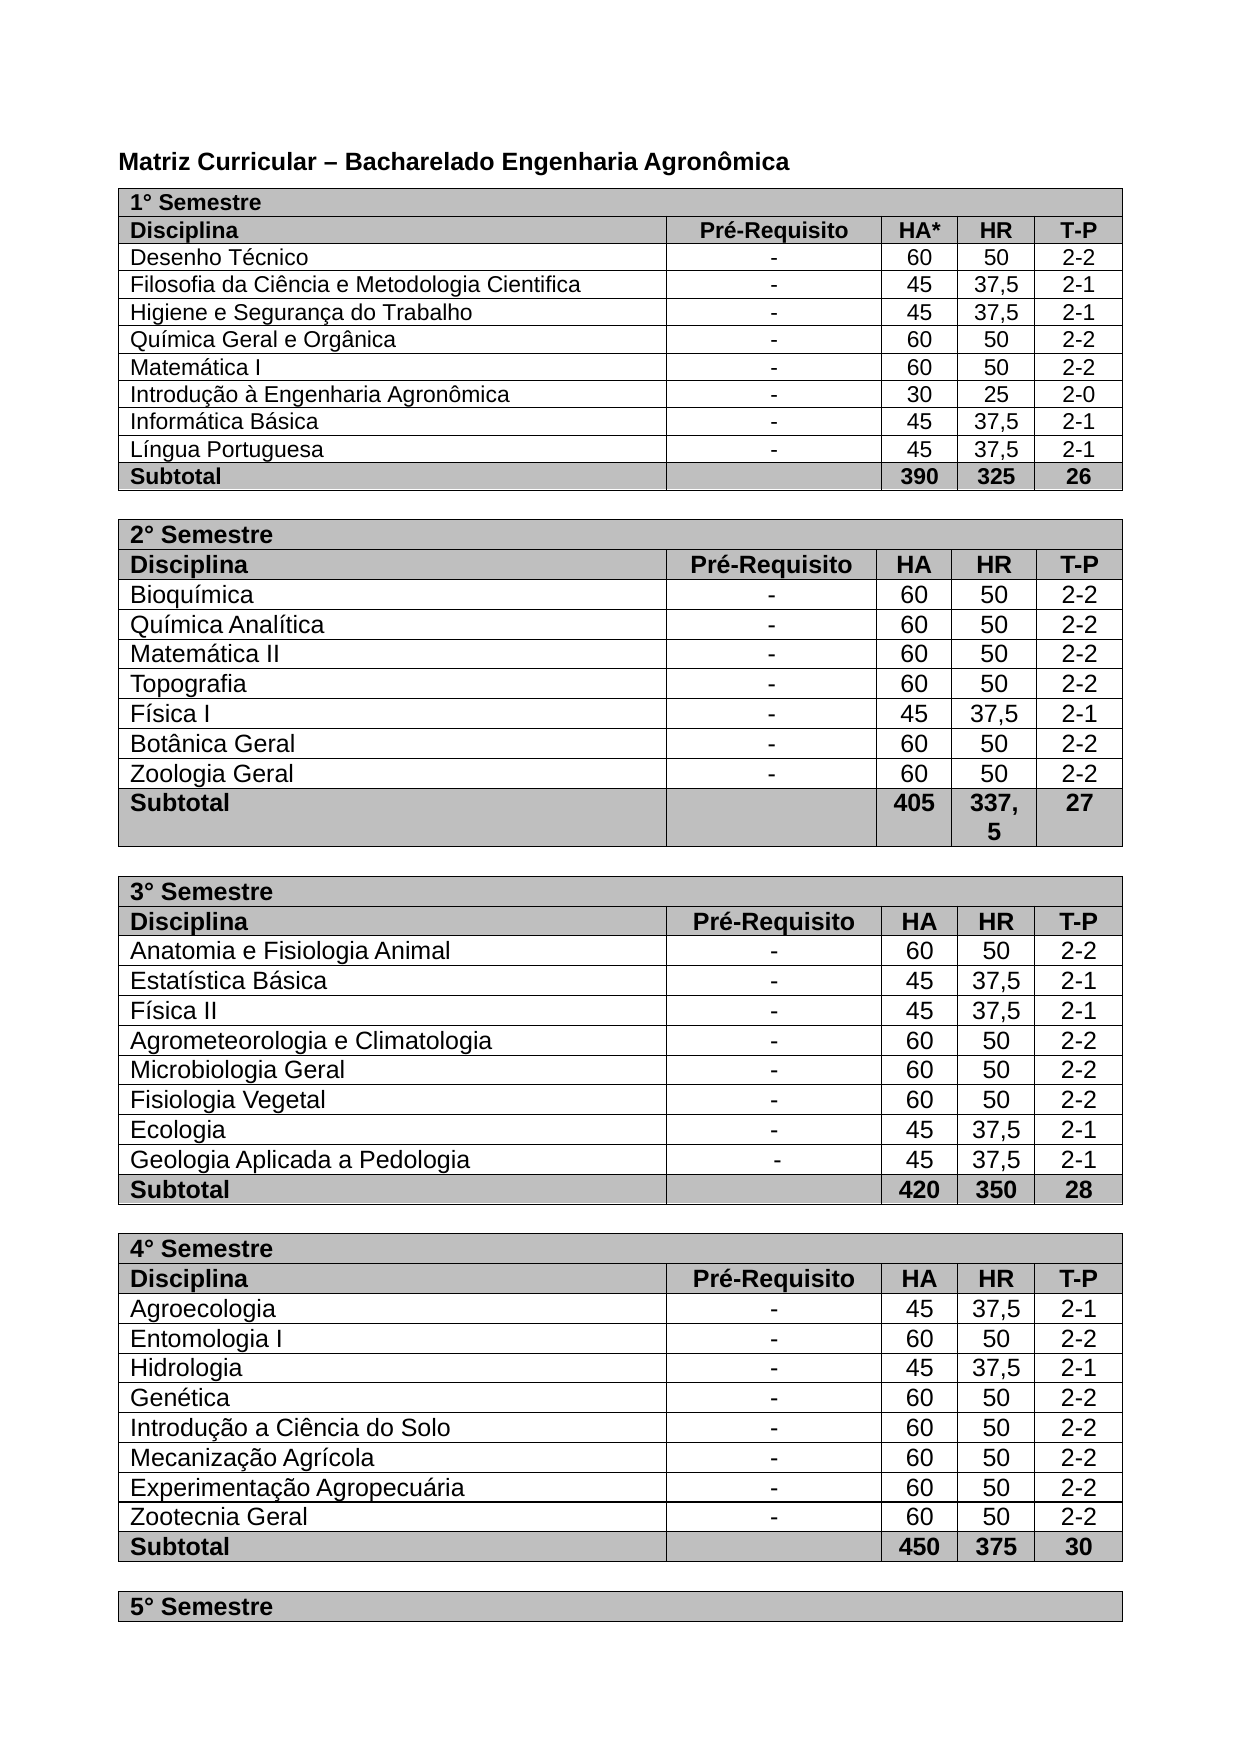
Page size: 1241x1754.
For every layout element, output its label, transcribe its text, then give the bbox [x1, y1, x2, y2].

table_cell 2-2 [1037, 580, 1122, 609]
table_cell 45 [882, 996, 957, 1025]
table_cell Genética [119, 1383, 666, 1412]
table_cell 60 [882, 1413, 957, 1442]
table_cell 60 [882, 936, 957, 965]
table_cell 2-1 [1035, 1294, 1122, 1323]
table_cell 45 [877, 699, 951, 728]
table_cell [667, 789, 876, 846]
table_cell [667, 1532, 881, 1561]
table_cell 37,5 [958, 408, 1034, 435]
table_cell 2-2 [1035, 1473, 1122, 1501]
table_cell Mecanização Agrícola [119, 1443, 666, 1472]
table_cell Estatística Básica [119, 966, 666, 995]
table_cell 2-1 [1035, 1115, 1122, 1144]
table_cell 45 [882, 1294, 957, 1323]
table_cell - [667, 966, 881, 995]
table_cell HR [958, 907, 1034, 935]
table_cell 45 [882, 436, 957, 462]
table_cell Ecologia [119, 1115, 666, 1144]
table_cell - [667, 699, 876, 728]
table_cell 2-2 [1035, 1503, 1122, 1531]
table_cell 45 [882, 408, 957, 435]
table_cell 60 [882, 244, 957, 270]
table_cell 37,5 [958, 996, 1034, 1025]
table_cell T-P [1037, 550, 1122, 579]
table_cell - [667, 610, 876, 638]
table_cell 60 [882, 1026, 957, 1054]
table_cell 2-1 [1037, 699, 1122, 728]
table_cell 60 [882, 1503, 957, 1531]
table_cell 2-2 [1035, 354, 1122, 380]
table_cell Química Analítica [119, 610, 666, 638]
table_cell 37,5 [958, 966, 1034, 995]
table_cell Física II [119, 996, 666, 1025]
table_cell - [667, 936, 881, 965]
table_cell 30 [882, 381, 957, 407]
table_cell 60 [877, 640, 951, 668]
table_cell - [667, 1056, 881, 1084]
table_cell 60 [877, 610, 951, 638]
table_cell - [667, 1145, 881, 1174]
table_cell Geologia Aplicada a Pedologia [119, 1145, 666, 1174]
table_cell Física I [119, 699, 666, 728]
table_cell 2-1 [1035, 1354, 1122, 1382]
table_cell 50 [958, 1473, 1034, 1501]
table_cell 37,5 [958, 1294, 1034, 1323]
table_header 2° Semestre [119, 520, 1122, 549]
table_cell 2-2 [1037, 640, 1122, 668]
table_cell - [667, 1413, 881, 1442]
table_cell 2-1 [1035, 299, 1122, 325]
table_cell 60 [877, 669, 951, 698]
table_cell 45 [882, 299, 957, 325]
table_cell - [667, 580, 876, 609]
table_cell 2-2 [1035, 1056, 1122, 1084]
table_cell Introdução a Ciência do Solo [119, 1413, 666, 1442]
table_header 1° Semestre [119, 189, 1122, 216]
table_cell - [667, 1383, 881, 1412]
table_cell - [667, 1294, 881, 1323]
table_cell 60 [877, 759, 951, 787]
table_cell 420 [882, 1175, 957, 1203]
table_cell 60 [882, 1383, 957, 1412]
table_cell Hidrologia [119, 1354, 666, 1382]
table_cell 2-1 [1035, 436, 1122, 462]
table_cell Matemática I [119, 354, 666, 380]
table_cell 350 [958, 1175, 1034, 1203]
table_cell Subtotal [119, 1532, 666, 1561]
table_cell - [667, 408, 881, 435]
table_cell Disciplina [119, 1264, 666, 1293]
table_cell Disciplina [119, 907, 666, 935]
table_cell - [667, 729, 876, 758]
table_cell Zoologia Geral [119, 759, 666, 787]
table_cell 60 [877, 729, 951, 758]
table_cell 50 [958, 1383, 1034, 1412]
table_cell 45 [882, 271, 957, 298]
table_cell - [667, 1354, 881, 1382]
table_cell 2-2 [1035, 1324, 1122, 1352]
table_cell 45 [882, 966, 957, 995]
table_cell Matemática II [119, 640, 666, 668]
table_cell Filosofia da Ciência e Metodologia Cientifica [119, 271, 666, 298]
table_cell Língua Portuguesa [119, 436, 666, 462]
table_cell 37,5 [958, 1145, 1034, 1174]
table_cell 50 [952, 729, 1036, 758]
table_cell 2-2 [1035, 936, 1122, 965]
table_cell - [667, 1085, 881, 1114]
table_cell - [667, 1324, 881, 1352]
table_cell 2-2 [1037, 669, 1122, 698]
table_cell 50 [958, 1085, 1034, 1114]
table_cell 50 [958, 1413, 1034, 1442]
table_cell Botânica Geral [119, 729, 666, 758]
table_cell 2-2 [1035, 1443, 1122, 1472]
table_cell 337,5 [952, 789, 1036, 846]
table_cell 50 [958, 354, 1034, 380]
subtitle Matriz Curricular – Bacharelado Engenharia Agronômica [118, 147, 1122, 176]
table_cell Química Geral e Orgânica [119, 326, 666, 352]
table_cell 450 [882, 1532, 957, 1561]
table_cell Anatomia e Fisiologia Animal [119, 936, 666, 965]
table_cell 50 [958, 1026, 1034, 1054]
table_cell 60 [882, 1473, 957, 1501]
table_cell 37,5 [958, 299, 1034, 325]
table_cell - [667, 1026, 881, 1054]
table_cell Zootecnia Geral [119, 1503, 666, 1531]
table_cell 2-2 [1037, 759, 1122, 787]
table_cell [667, 463, 881, 489]
table_cell - [667, 436, 881, 462]
table_cell 50 [958, 244, 1034, 270]
table_cell HA [882, 907, 957, 935]
table_cell Subtotal [119, 789, 666, 846]
table_cell 60 [882, 354, 957, 380]
table_cell 26 [1035, 463, 1122, 489]
table_cell 60 [882, 1085, 957, 1114]
table_cell HA [882, 1264, 957, 1293]
table_cell 45 [882, 1145, 957, 1174]
table_cell 2-0 [1035, 381, 1122, 407]
table_cell 50 [958, 326, 1034, 352]
table_cell Fisiologia Vegetal [119, 1085, 666, 1114]
table_cell 25 [958, 381, 1034, 407]
table_cell 60 [877, 580, 951, 609]
table_cell 2-1 [1035, 408, 1122, 435]
table_cell 390 [882, 463, 957, 489]
table_cell 375 [958, 1532, 1034, 1561]
table_cell 2-1 [1035, 966, 1122, 995]
table_cell 2-1 [1035, 996, 1122, 1025]
table_cell - [667, 1115, 881, 1144]
table_cell 60 [882, 326, 957, 352]
table_cell HA* [882, 217, 957, 243]
table_cell 50 [952, 610, 1036, 638]
table_cell Disciplina [119, 217, 666, 243]
table_cell 50 [958, 1324, 1034, 1352]
table_cell Pré-Requisito [667, 550, 876, 579]
table_cell 2-2 [1037, 729, 1122, 758]
table_cell Pré-Requisito [667, 217, 881, 243]
table_cell HA [877, 550, 951, 579]
table_cell - [667, 271, 881, 298]
table_cell HR [952, 550, 1036, 579]
table_cell Microbiologia Geral [119, 1056, 666, 1084]
table_cell Higiene e Segurança do Trabalho [119, 299, 666, 325]
table_cell - [667, 996, 881, 1025]
table_cell 50 [952, 669, 1036, 698]
table_cell T-P [1035, 907, 1122, 935]
table_header 4° Semestre [119, 1234, 1122, 1263]
table_cell Informática Básica [119, 408, 666, 435]
table_cell 30 [1035, 1532, 1122, 1561]
table_cell Agroecologia [119, 1294, 666, 1323]
table_cell 45 [882, 1115, 957, 1144]
table_cell [667, 1175, 881, 1203]
table_cell 2-2 [1035, 1085, 1122, 1114]
table_cell Pré-Requisito [667, 907, 881, 935]
table_cell Subtotal [119, 1175, 666, 1203]
table_cell 60 [882, 1324, 957, 1352]
table_cell - [667, 759, 876, 787]
table_cell - [667, 640, 876, 668]
table_cell - [667, 244, 881, 270]
table_cell 28 [1035, 1175, 1122, 1203]
table_cell 2-1 [1035, 1145, 1122, 1174]
table_cell 2-1 [1035, 271, 1122, 298]
table_cell HR [958, 1264, 1034, 1293]
table_cell Pré-Requisito [667, 1264, 881, 1293]
table_cell Desenho Técnico [119, 244, 666, 270]
table_header 5° Semestre [119, 1592, 1122, 1621]
table_cell - [667, 299, 881, 325]
table_cell 27 [1037, 789, 1122, 846]
table_cell 50 [958, 936, 1034, 965]
table_cell 60 [882, 1443, 957, 1472]
table_cell 50 [958, 1056, 1034, 1084]
table_cell - [667, 1443, 881, 1472]
table_cell Subtotal [119, 463, 666, 489]
table_cell 45 [882, 1354, 957, 1382]
table_cell Introdução à Engenharia Agronômica [119, 381, 666, 407]
table_cell Experimentação Agropecuária [119, 1473, 666, 1501]
table_cell Entomologia I [119, 1324, 666, 1352]
table_cell 60 [882, 1056, 957, 1084]
table_cell Disciplina [119, 550, 666, 579]
table_cell 37,5 [958, 271, 1034, 298]
table_cell T-P [1035, 1264, 1122, 1293]
table_cell 50 [958, 1503, 1034, 1531]
table_cell 2-2 [1037, 610, 1122, 638]
table_cell 50 [958, 1443, 1034, 1472]
table_cell 2-2 [1035, 326, 1122, 352]
table_cell 2-2 [1035, 244, 1122, 270]
table_cell 50 [952, 640, 1036, 668]
table_cell 37,5 [952, 699, 1036, 728]
table_cell 37,5 [958, 436, 1034, 462]
table_cell 325 [958, 463, 1034, 489]
table_cell - [667, 1503, 881, 1531]
table_cell 50 [952, 759, 1036, 787]
table_cell Topografia [119, 669, 666, 698]
table_cell 2-2 [1035, 1413, 1122, 1442]
table_cell 50 [952, 580, 1036, 609]
table_cell - [667, 381, 881, 407]
table_cell Bioquímica [119, 580, 666, 609]
table_cell - [667, 669, 876, 698]
table_cell 405 [877, 789, 951, 846]
table_cell T-P [1035, 217, 1122, 243]
table_cell 37,5 [958, 1115, 1034, 1144]
table_cell 2-2 [1035, 1026, 1122, 1054]
table_cell - [667, 1473, 881, 1501]
table_header 3° Semestre [119, 877, 1122, 906]
table_cell 37,5 [958, 1354, 1034, 1382]
table_cell 2-2 [1035, 1383, 1122, 1412]
table_cell - [667, 354, 881, 380]
table_cell Agrometeorologia e Climatologia [119, 1026, 666, 1054]
table_cell HR [958, 217, 1034, 243]
table_cell - [667, 326, 881, 352]
